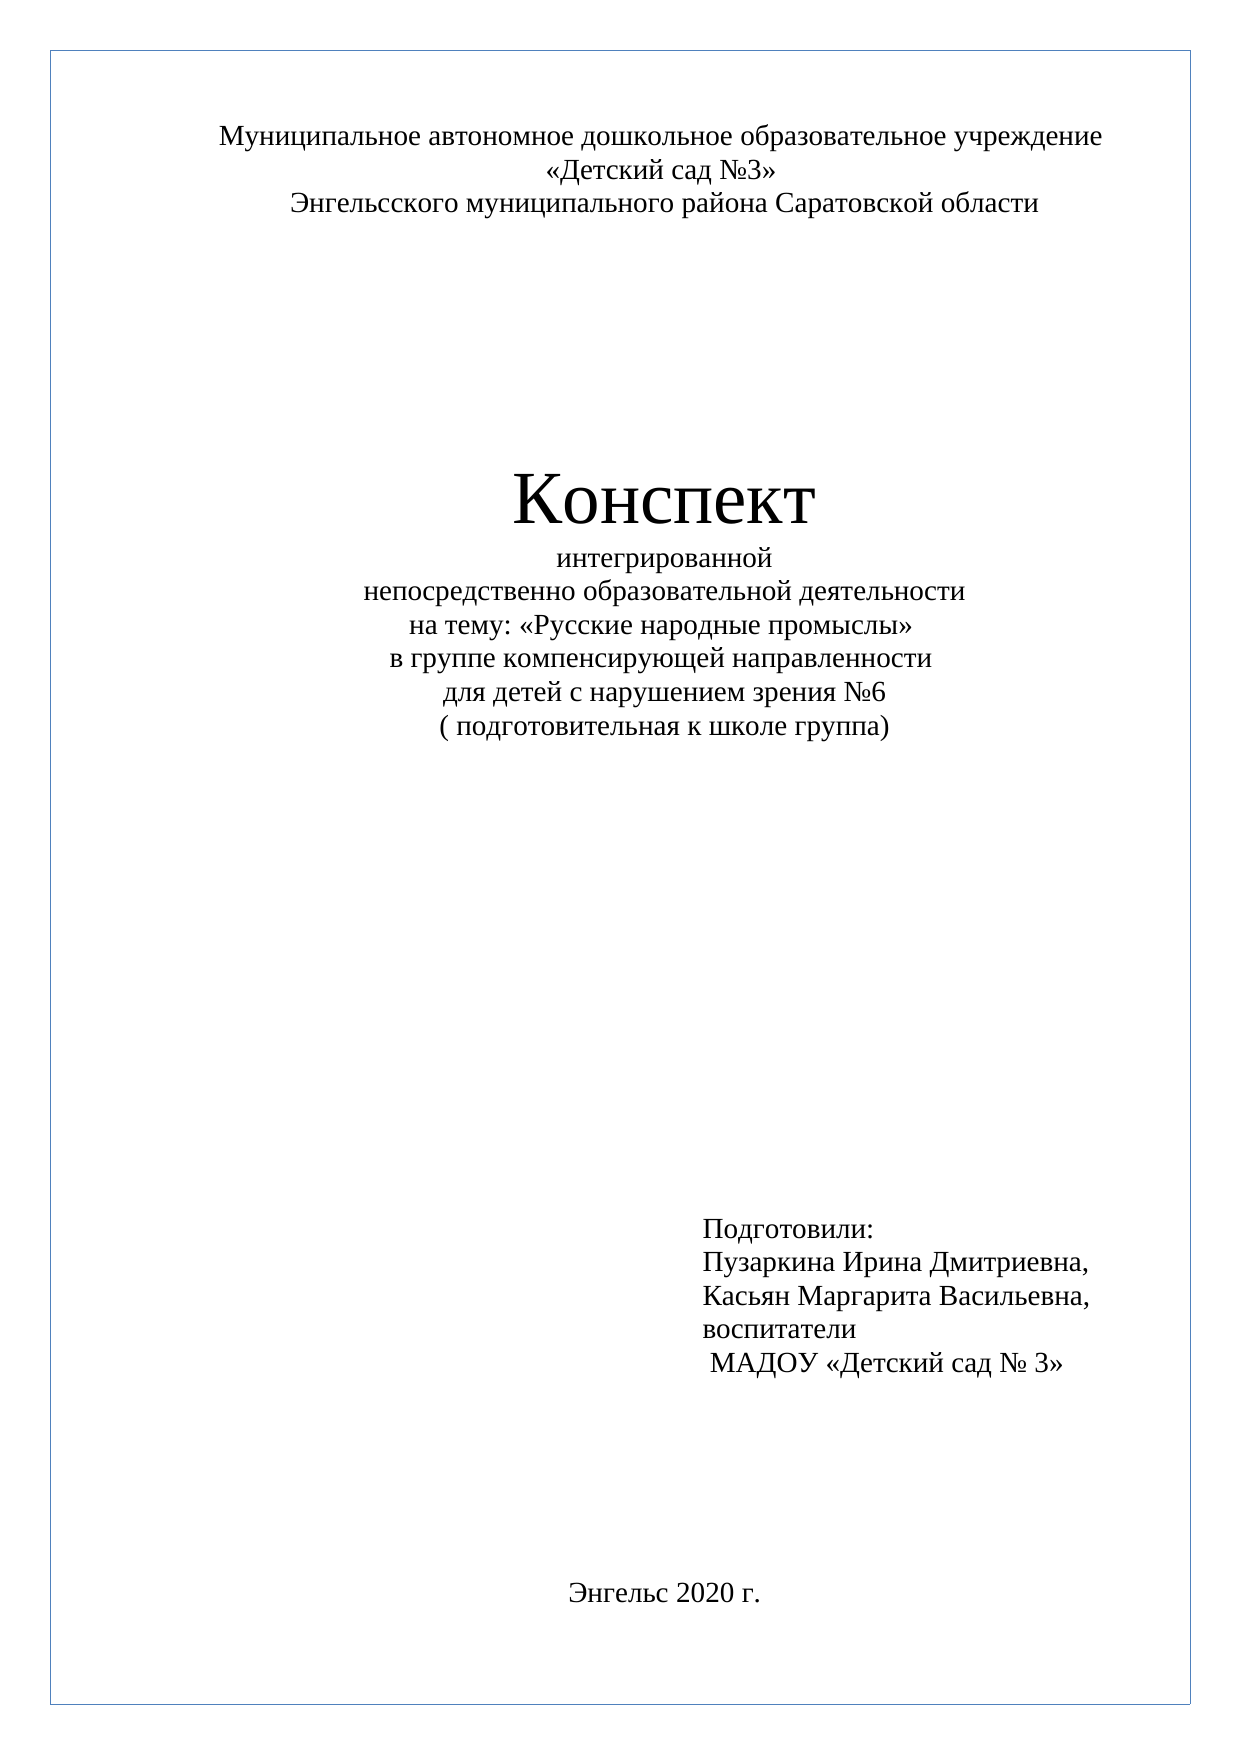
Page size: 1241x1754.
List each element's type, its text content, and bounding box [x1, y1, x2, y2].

text Муниципальное автономное дошкольное образовательное учреждение [177, 118, 1152, 152]
text непосредственно образовательной деятельности [177, 573, 1152, 607]
text для детей с нарушением зрения №6 [177, 674, 1152, 708]
text Энгельсского муниципального района Саратовской области [177, 185, 1152, 219]
text Пузаркина Ирина Дмитриевна, [702, 1244, 1152, 1278]
text в группе компенсирующей направленности [177, 641, 1152, 674]
text Касьян Маргарита Васильевна, [702, 1278, 1152, 1311]
text «Детский сад №3» [177, 152, 1152, 185]
text Подготовили: [702, 1211, 1152, 1244]
text воспитатели [702, 1311, 1152, 1345]
text интегрированной [177, 540, 1152, 573]
text МАДОУ «Детский сад № 3» [702, 1345, 1152, 1378]
text Конспект [177, 454, 1152, 540]
text ( подготовительная к школе группа) [177, 708, 1152, 741]
text Энгельс 2020 г. [177, 1575, 1152, 1608]
text на тему: «Русские народные промыслы» [177, 607, 1152, 641]
